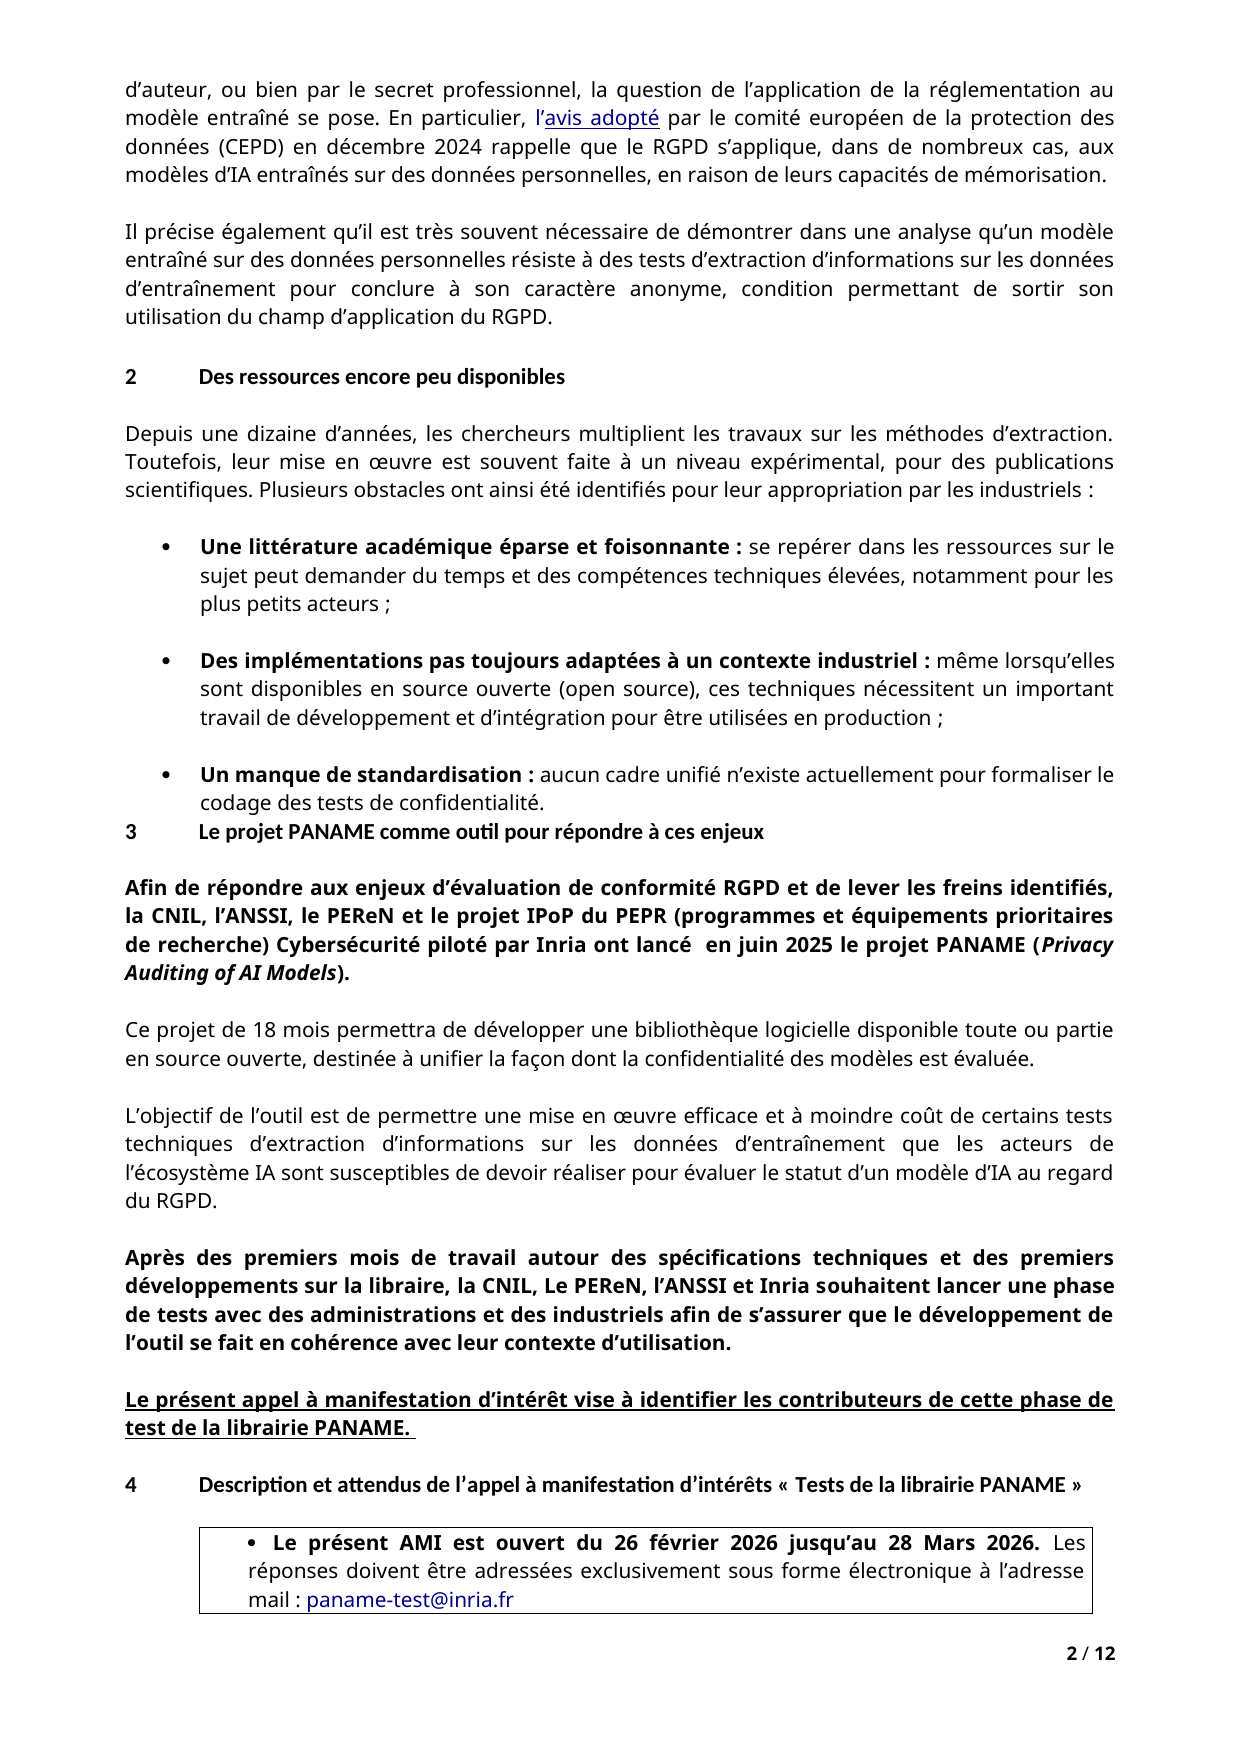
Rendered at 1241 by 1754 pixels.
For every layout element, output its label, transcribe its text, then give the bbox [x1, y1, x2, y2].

text Après des premiers mois de travail autour des spécifications techniques et des premiers développements sur la libraire, la CNIL, Le PEReN, l’ANSSI et Inria souhaitent lancer une phase de tests avec des administrations et des industriels afin de s’assurer que le développement de l’outil se fait en cohérence avec leur contexte d’utilisation. [125, 1243, 1115, 1357]
subtitle Des ressources encore peu disponibles [125, 362, 1115, 390]
subtitle Le projet PANAME comme outil pour répondre à ces enjeux [125, 817, 1115, 845]
text Le présent appel à manifestation d’intérêt vise à identifier les contributeurs de cette phase de [125, 1385, 1115, 1409]
list Des implémentations pas toujours adaptées à un contexte industriel : même lorsqu’elles sont disponibles en source ouverte (open source), ces techniques nécessitent un important travail de développement et d’intégration pour être utilisées en production ; [162, 646, 1115, 731]
list Un manque de standardisation : aucun cadre unifié n’existe actuellement pour formaliser le codage des tests de confidentialité. [162, 760, 1115, 817]
text test de la librairie PANAME. [125, 1411, 1115, 1442]
list Le présent AMI est ouvert du 26 février 2026 jusqu’au 28 Mars 2026. Les réponses doivent être adressées exclusivement sous forme électronique à l’adresse mail : paname-test@inria.fr [200, 1528, 1092, 1613]
subtitle Description et attendus de l’appel à manifestation d’intérêts « Tests de la librairie PANAME » [125, 1470, 1115, 1498]
text Afin de répondre aux enjeux d’évaluation de conformité RGPD et de lever les freins identifiés, la CNIL, l’ANSSI, le PEReN et le projet IPoP du PEPR (programmes et équipements prioritaires de recherche) Cybersécurité piloté par Inria ont lancé en juin 2025 le projet PANAME (Privacy Auditing of AI Models). [125, 873, 1115, 987]
text L’objectif de l’outil est de permettre une mise en œuvre efficace et à moindre coût de certains tests techniques d’extraction d’informations sur les données d’entraînement que les acteurs de l’écosystème IA sont susceptibles de devoir réaliser pour évaluer le statut d’un modèle d’IA au regard du RGPD. [125, 1101, 1115, 1214]
list Une littérature académique éparse et foisonnante : se repérer dans les ressources sur le sujet peut demander du temps et des compétences techniques élevées, notamment pour les plus petits acteurs ; [162, 532, 1115, 618]
text d’auteur, ou bien par le secret professionnel, la question de l’application de la réglementation au modèle entraîné se pose. En particulier, l’avis adopté par le comité européen de la protection des données (CEPD) en décembre 2024 rappelle que le RGPD s’applique, dans de nombreux cas, aux modèles d’IA entraînés sur des données personnelles, en raison de leurs capacités de mémorisation. [125, 75, 1115, 189]
text Il précise également qu’il est très souvent nécessaire de démontrer dans une analyse qu’un modèle entraîné sur des données personnelles résiste à des tests d’extraction d’informations sur les données d’entraînement pour conclure à son caractère anonyme, condition permettant de sortir son utilisation du champ d’application du RGPD. [125, 217, 1115, 331]
text Ce projet de 18 mois permettra de développer une bibliothèque logicielle disponible toute ou partie en source ouverte, destinée à unifier la façon dont la confidentialité des modèles est évaluée. [125, 1015, 1115, 1072]
text Depuis une dizaine d’années, les chercheurs multiplient les travaux sur les méthodes d’extraction. Toutefois, leur mise en œuvre est souvent faite à un niveau expérimental, pour des publications scientifiques. Plusieurs obstacles ont ainsi été identifiés pour leur appropriation par les industriels : [125, 419, 1115, 504]
